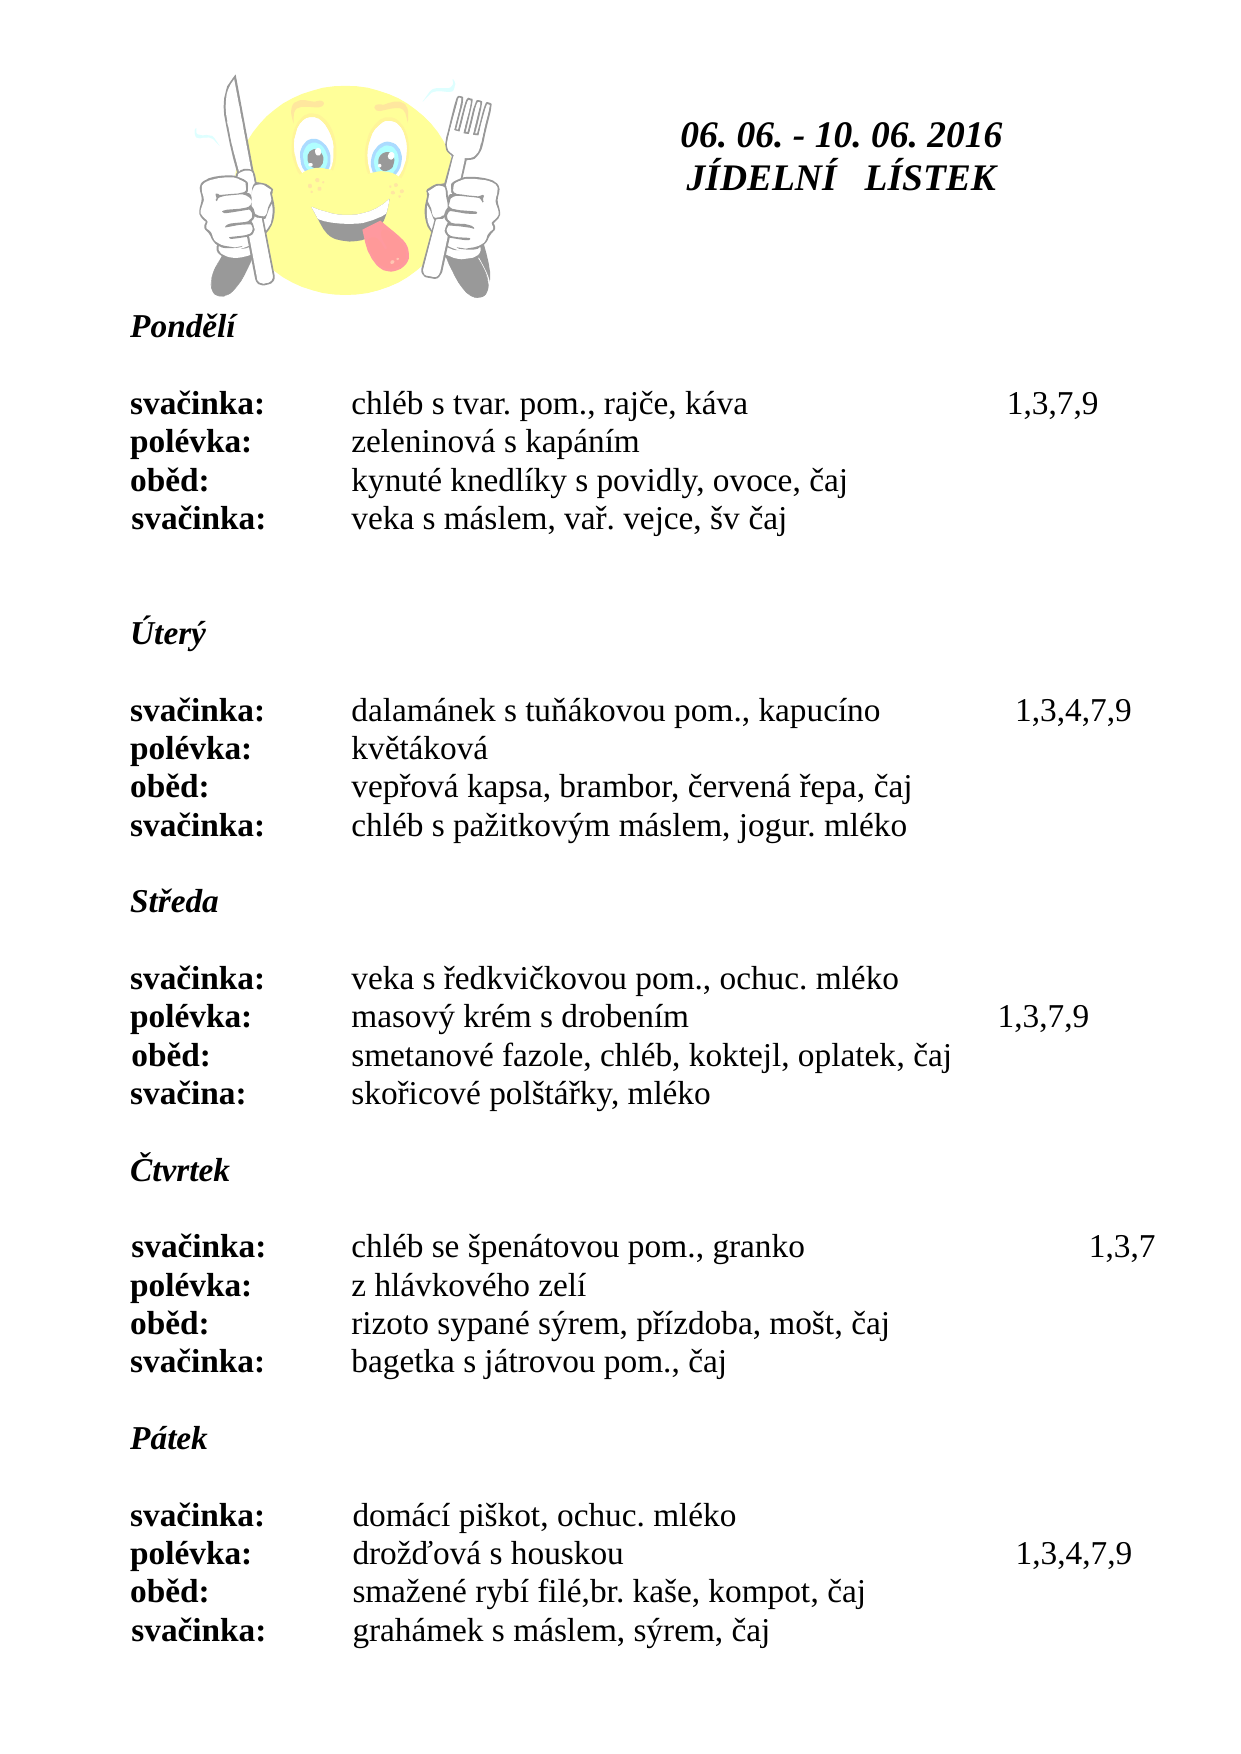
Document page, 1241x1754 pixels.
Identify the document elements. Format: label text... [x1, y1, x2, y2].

text polévka: květáková [56, 728, 1237, 767]
text Pondělí [56, 307, 1237, 345]
text oběd: rizoto sypané sýrem, přízdoba, mošt, čaj [56, 1303, 1237, 1342]
text svačinka: veka s ředkvičkovou pom., ochuc. mléko [56, 958, 1237, 997]
text svačinka: bagetka s játrovou pom., čaj [56, 1342, 1237, 1380]
text Pátek [56, 1418, 1237, 1457]
text Čtvrtek [56, 1150, 1237, 1188]
text 06. 06. - 10. 06. 2016 [636, 112, 1050, 155]
text polévka: masový krém s drobením 1,3,7,9 [56, 997, 1237, 1035]
text svačinka: chléb s tvar. pom., rajče, káva 1,3,7,9 [56, 383, 1237, 422]
text svačinka: chléb se špenátovou pom., granko 1,3,7 [56, 1227, 1237, 1265]
text Úterý [56, 613, 1237, 652]
text svačinka: veka s máslem, vař. vejce, šv čaj [56, 498, 1237, 537]
text svačinka: domácí piškot, ochuc. mléko [130, 1495, 1237, 1533]
text JÍDELNÍ LÍSTEK [636, 155, 1050, 198]
text oběd: kynuté knedlíky s povidly, ovoce, čaj [56, 460, 1237, 498]
text oběd: vepřová kapsa, brambor, červená řepa, čaj [56, 767, 1237, 805]
text polévka: zeleninová s kapáním [56, 422, 1237, 460]
text oběd: smažené rybí filé,br. kaše, kompot, čaj [130, 1572, 1237, 1610]
text Středa [56, 882, 1237, 920]
text svačinka: grahámek s máslem, sýrem, čaj [56, 1610, 1237, 1648]
text oběd: smetanové fazole, chléb, koktejl, oplatek, čaj [56, 1035, 1237, 1073]
text polévka: drožďová s houskou 1,3,4,7,9 [130, 1533, 1237, 1572]
text svačinka: dalamánek s tuňákovou pom., kapucíno 1,3,4,7,9 [56, 690, 1237, 728]
text svačinka: chléb s pažitkovým máslem, jogur. mléko [56, 805, 1237, 843]
text polévka: z hlávkového zelí [56, 1265, 1237, 1303]
text svačina: skořicové polštářky, mléko [56, 1073, 1237, 1112]
